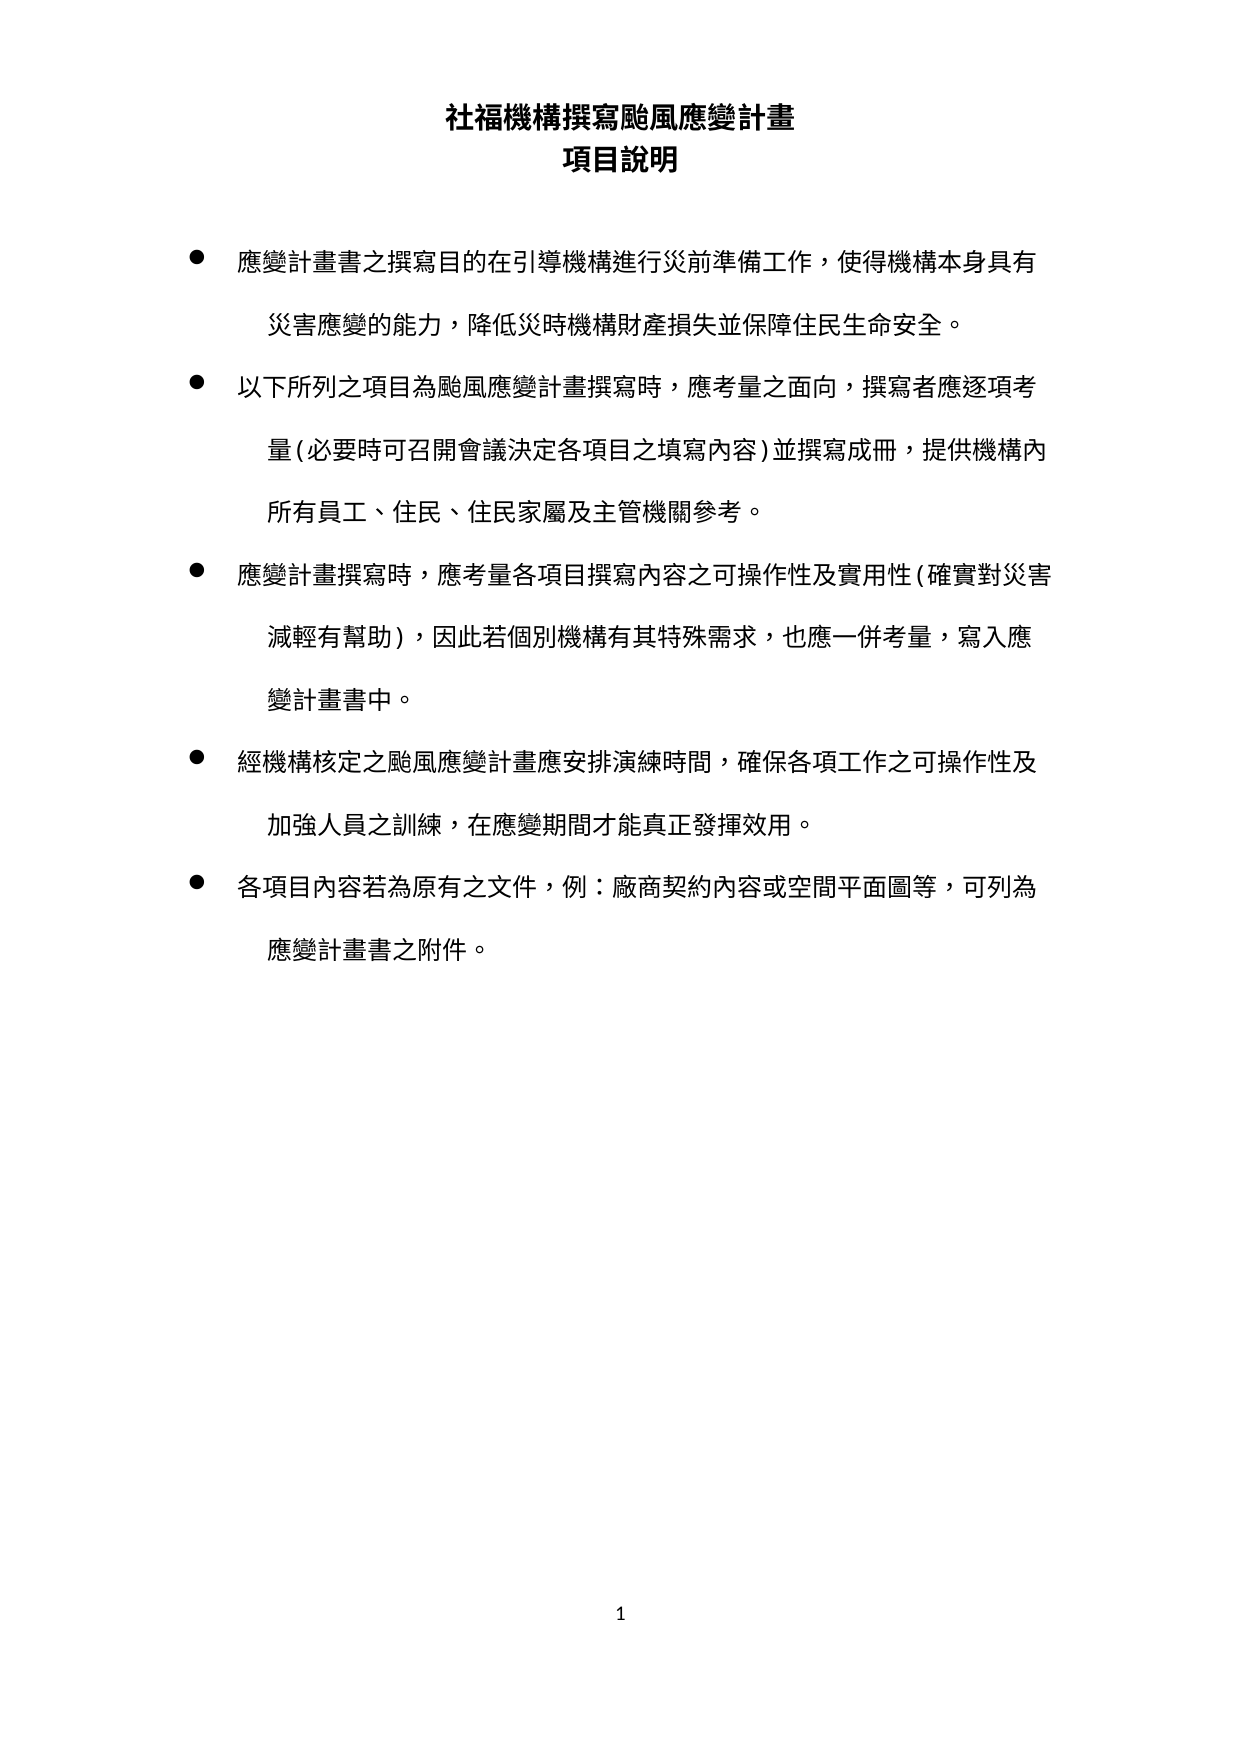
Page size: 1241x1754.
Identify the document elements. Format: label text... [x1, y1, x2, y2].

list 應變計畫撰寫時，應考量各項目撰寫內容之可操作性及實用性(確實對災害減輕有幫助)，因此若個別機構有其特殊需求，也應一併考量，寫入應變計畫書中。 [187, 532, 1053, 719]
text 社福機構撰寫颱風應變計畫 [187, 94, 1053, 136]
list 各項目內容若為原有之文件，例：廠商契約內容或空間平面圖等，可列為應變計畫書之附件。 [187, 844, 1053, 969]
list 應變計畫書之撰寫目的在引導機構進行災前準備工作，使得機構本身具有災害應變的能力，降低災時機構財產損失並保障住民生命安全。 [187, 219, 1053, 344]
list 經機構核定之颱風應變計畫應安排演練時間，確保各項工作之可操作性及加強人員之訓練，在應變期間才能真正發揮效用。 [187, 719, 1053, 844]
text 項目說明 [187, 136, 1053, 179]
list 以下所列之項目為颱風應變計畫撰寫時，應考量之面向，撰寫者應逐項考量(必要時可召開會議決定各項目之填寫內容)並撰寫成冊，提供機構內所有員工、住民、住民家屬及主管機關參考。 [187, 344, 1053, 532]
